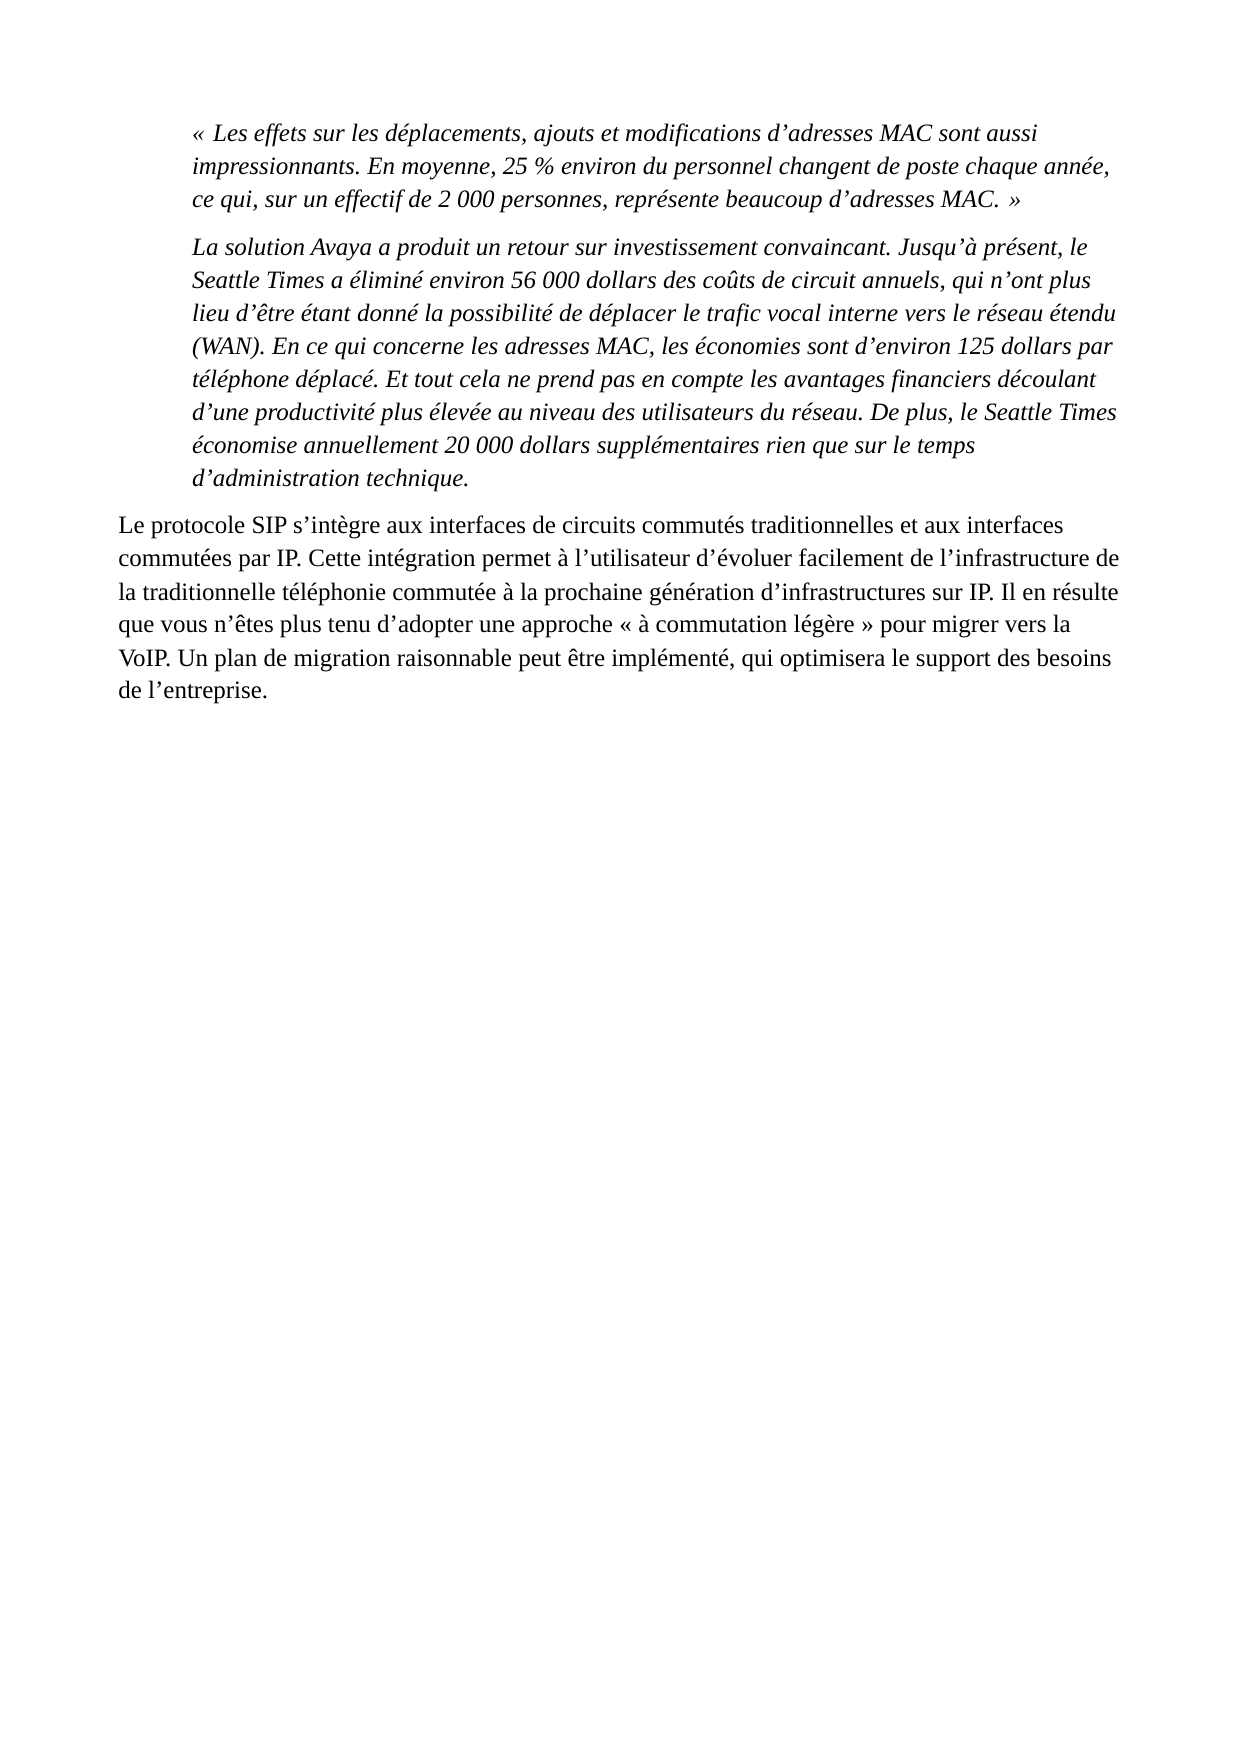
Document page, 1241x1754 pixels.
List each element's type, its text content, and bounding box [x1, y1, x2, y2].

text Le protocole SIP s’intègre aux interfaces de circuits commutés traditionnelles et aux interfaces commutées par IP. Cette intégration permet à l’utilisateur d’évoluer facilement de l’infrastructure de la traditionnelle téléphonie commutée à la prochaine génération d’infrastructures sur IP. Il en résulte que vous n’êtes plus tenu d’adopter une approche « à commutation légère » pour migrer vers la VoIP. Un plan de migration raisonnable peut être implémenté, qui optimisera le support des besoins de l’entreprise. [118, 511, 1122, 704]
list La solution Avaya a produit un retour sur investissement convaincant. Jusqu’à présent, le Seattle Times a éliminé environ 56 000 dollars des coûts de circuit annuels, qui n’ont plus lieu d’être étant donné la possibilité de déplacer le trafic vocal interne vers le réseau étendu (WAN). En ce qui concerne les adresses MAC, les économies sont d’environ 125 dollars par téléphone déplacé. Et tout cela ne prend pas en compte les avantages financiers découlant d’une productivité plus élevée au niveau des utilisateurs du réseau. De plus, le Seattle Times économise annuellement 20 000 dollars supplémentaires rien que sur le temps d’administration technique. [162, 232, 1122, 492]
list « Les effets sur les déplacements, ajouts et modifications d’adresses MAC sont aussi impressionnants. En moyenne, 25 % environ du personnel changent de poste chaque année, ce qui, sur un effectif de 2 000 personnes, représente beaucoup d’adresses MAC. » [162, 118, 1122, 213]
